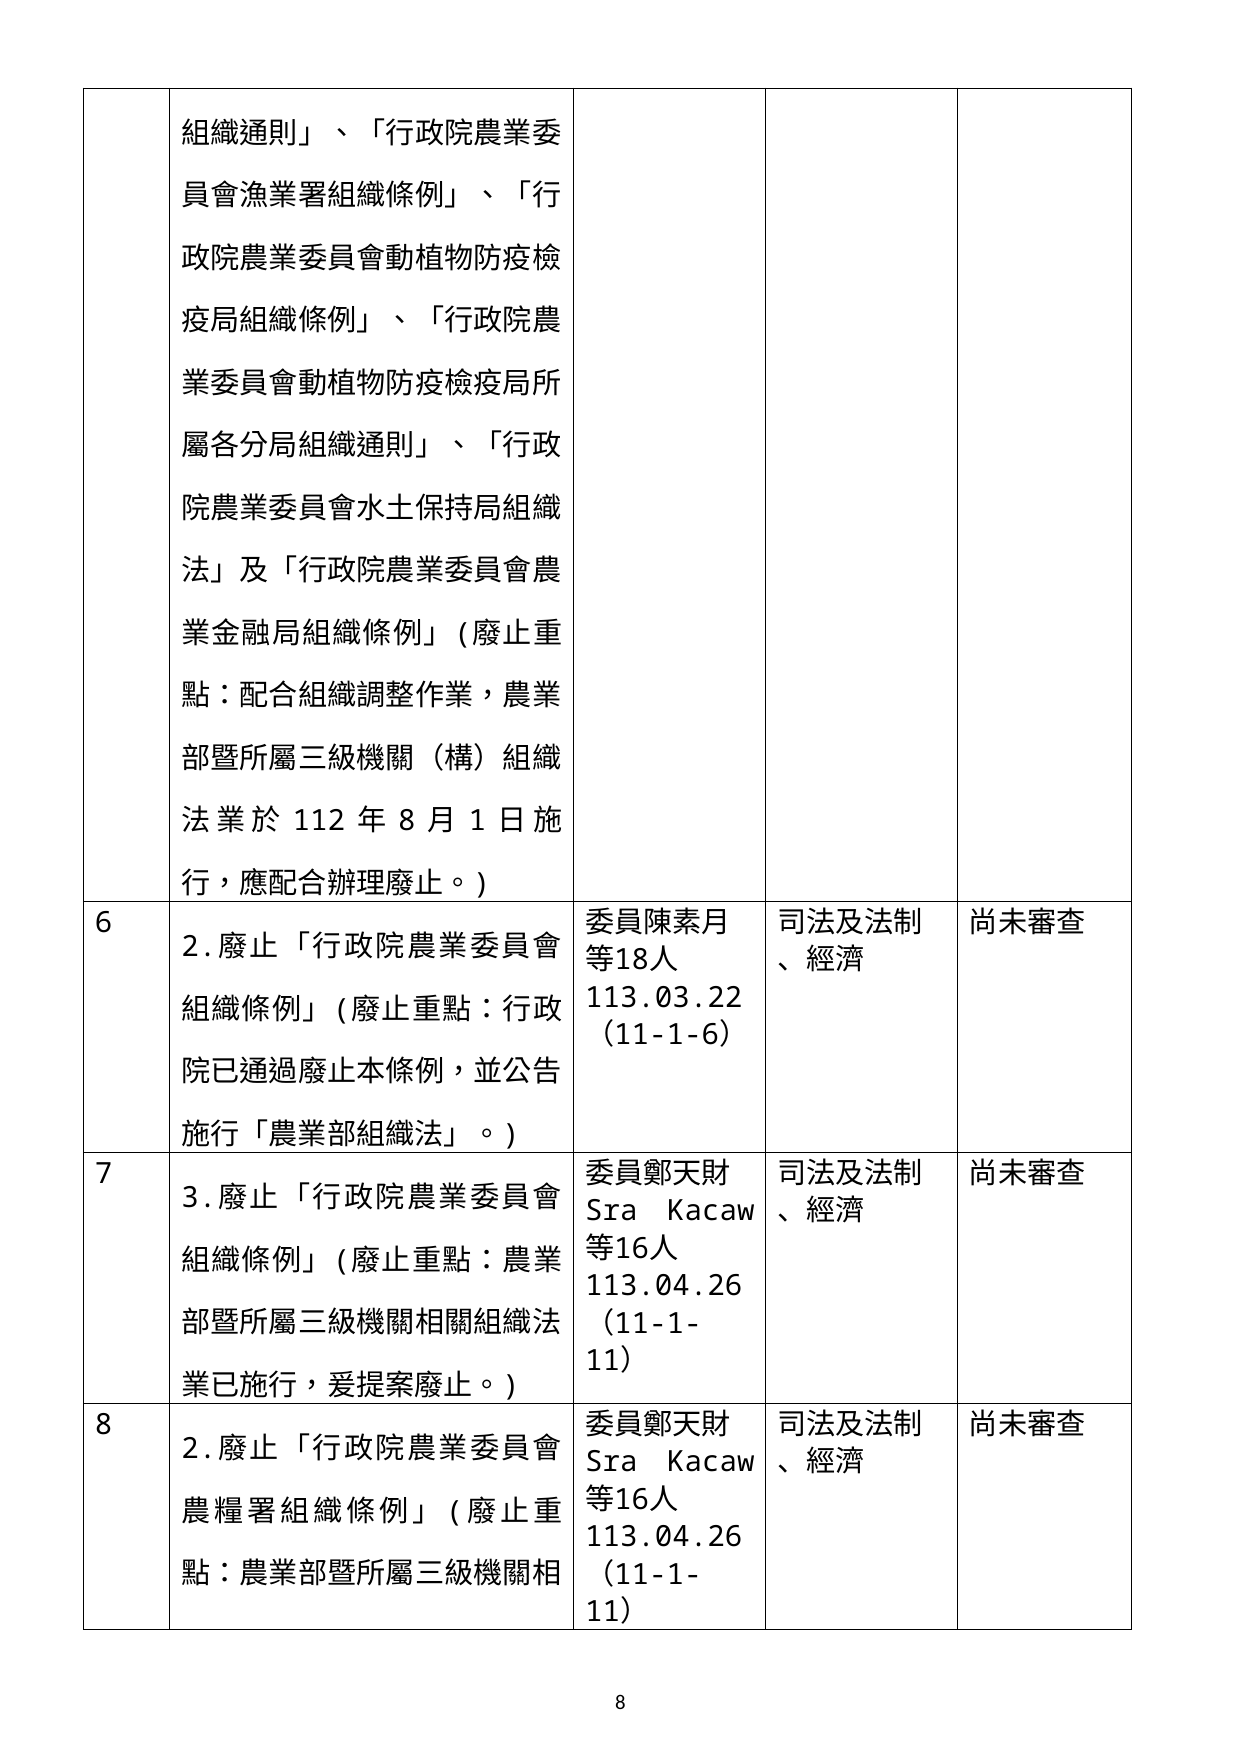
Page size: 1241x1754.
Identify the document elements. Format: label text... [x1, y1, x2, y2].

table_cell 司法及法制、經濟 [766, 1404, 957, 1629]
table_cell 7 [84, 1153, 169, 1403]
table_cell 司法及法制、經濟 [766, 1153, 957, 1403]
table_cell 2.廢止「行政院農業委員會組織條例」(廢止重點：行政院已通過廢止本條例，並公告施行「農業部組織法」。) [170, 902, 573, 1152]
table_cell 2.廢止「行政院農業委員會農糧署組織條例」(廢止重點：農業部暨所屬三級機關相 [170, 1404, 573, 1629]
table_cell 司法及法制、經濟 [766, 902, 957, 1152]
table_cell [958, 89, 1131, 901]
table_cell 尚未審查 [958, 902, 1131, 1152]
table_cell 8 [84, 1404, 169, 1629]
table_cell [766, 89, 957, 901]
table_cell 委員鄭天財 Sra Kacaw等16人 113.04.26 （11-1-11） [574, 1404, 765, 1629]
table_cell 委員鄭天財 Sra Kacaw等16人 113.04.26 （11-1-11） [574, 1153, 765, 1403]
table_cell 組織通則」、「行政院農業委員會漁業署組織條例」、「行政院農業委員會動植物防疫檢疫局組織條例」、「行政院農業委員會動植物防疫檢疫局所屬各分局組織通則」、「行政院農業委員會水土保持局組織法」及「行政院農業委員會農業金融局組織條例」(廢止重點：配合組織調整作業，農業部暨所屬三級機關（構）組織法業於112年8月1日施行，應配合辦理廢止。) [170, 89, 573, 901]
table_cell 尚未審查 [958, 1153, 1131, 1403]
table_cell 6 [84, 902, 169, 1152]
table_cell 委員陳素月 等18人 113.03.22 （11-1-6） [574, 902, 765, 1152]
table_cell 3.廢止「行政院農業委員會組織條例」(廢止重點：農業部暨所屬三級機關相關組織法業已施行，爰提案廢止。) [170, 1153, 573, 1403]
table_cell [574, 89, 765, 901]
table_cell [84, 89, 169, 901]
table_cell 尚未審查 [958, 1404, 1131, 1629]
